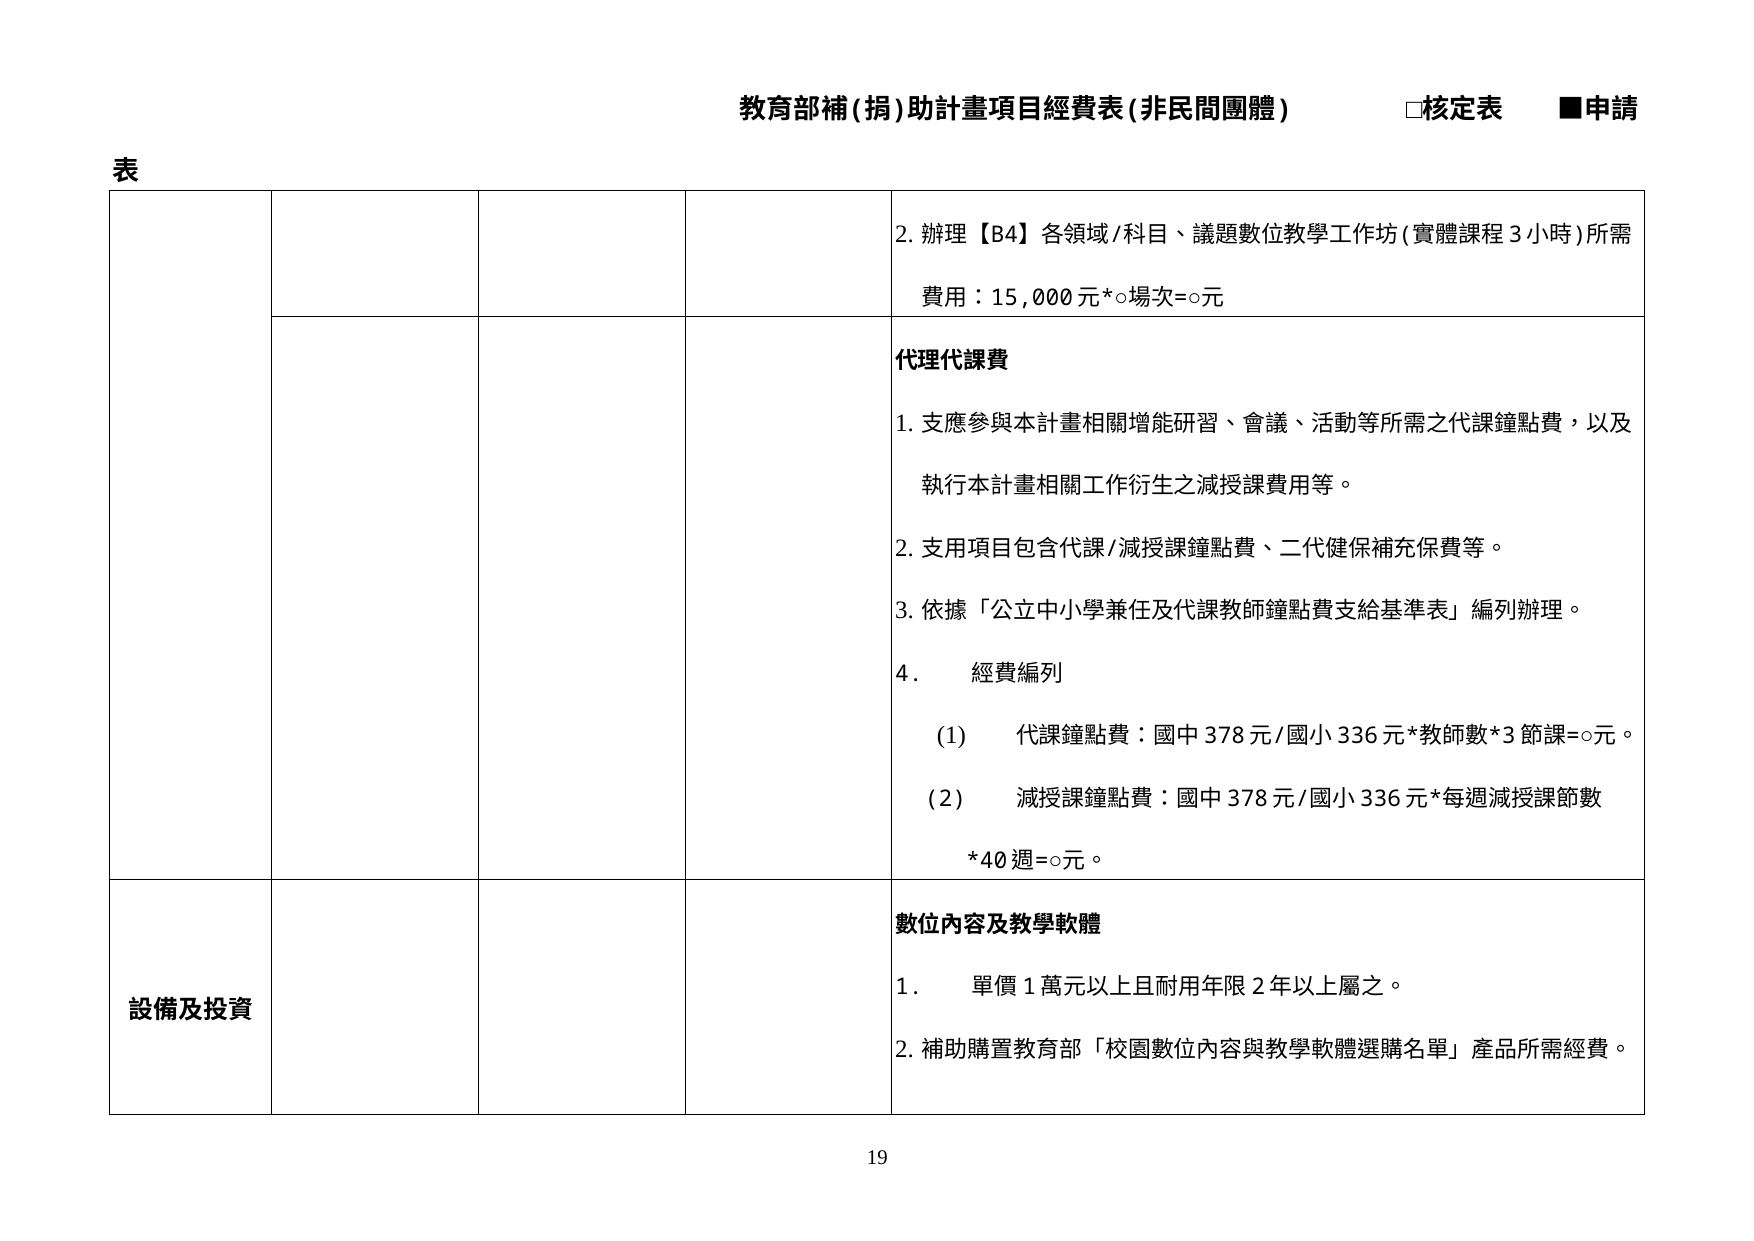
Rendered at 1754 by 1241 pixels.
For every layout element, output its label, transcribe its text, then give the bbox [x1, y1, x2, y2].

table_cell 教師增能研習 辦理【A3】數位素養增能培訓(實體/線上課程3小時)所需費用：10,000元*○場次=○元。 辦理【B4】各領域/科目、議題數位教學工作坊(實體課程3小時)所需費用：15,000元*○場次=○元 [892, 191, 1644, 316]
table_cell [272, 191, 478, 316]
table_cell [686, 317, 891, 879]
table_cell [686, 191, 891, 316]
table_cell 數位內容及教學軟體 單價1萬元以上且耐用年限2年以上屬之。 補助購置教育部「校園數位內容與教學軟體選購名單」產品所需經費。 經費編列：360元*○人(編制教師數+學生數)=○元。 本項經費不得流用至其他經費項目且不得用於產品相關硬體/教具等費用，倘需結合硬體/教具，由學校自籌經費支應。 [892, 880, 1644, 1114]
table_cell [479, 191, 685, 316]
table_cell 代理代課費 支應參與本計畫相關增能研習、會議、活動等所需之代課鐘點費，以及執行本計畫相關工作衍生之減授課費用等。 支用項目包含代課/減授課鐘點費、二代健保補充保費等。 依據「公立中小學兼任及代課教師鐘點費支給基準表」編列辦理。 經費編列 代課鐘點費：國中378元/國小336元*教師數*3節課=○元。 減授課鐘點費：國中378元/國小336元*每週減授課節數*40週=○元。 [892, 317, 1644, 879]
table_cell [272, 317, 478, 879]
table_cell [686, 880, 891, 1114]
table_cell [110, 191, 271, 879]
table_cell [479, 880, 685, 1114]
table_cell [479, 317, 685, 879]
table_header 教育部補(捐)助計畫項目經費表(非民間團體) □核定表 ■申請表 [109, 65, 1645, 190]
table_cell [272, 880, 478, 1114]
table_cell 設備及投資 [110, 880, 271, 1114]
